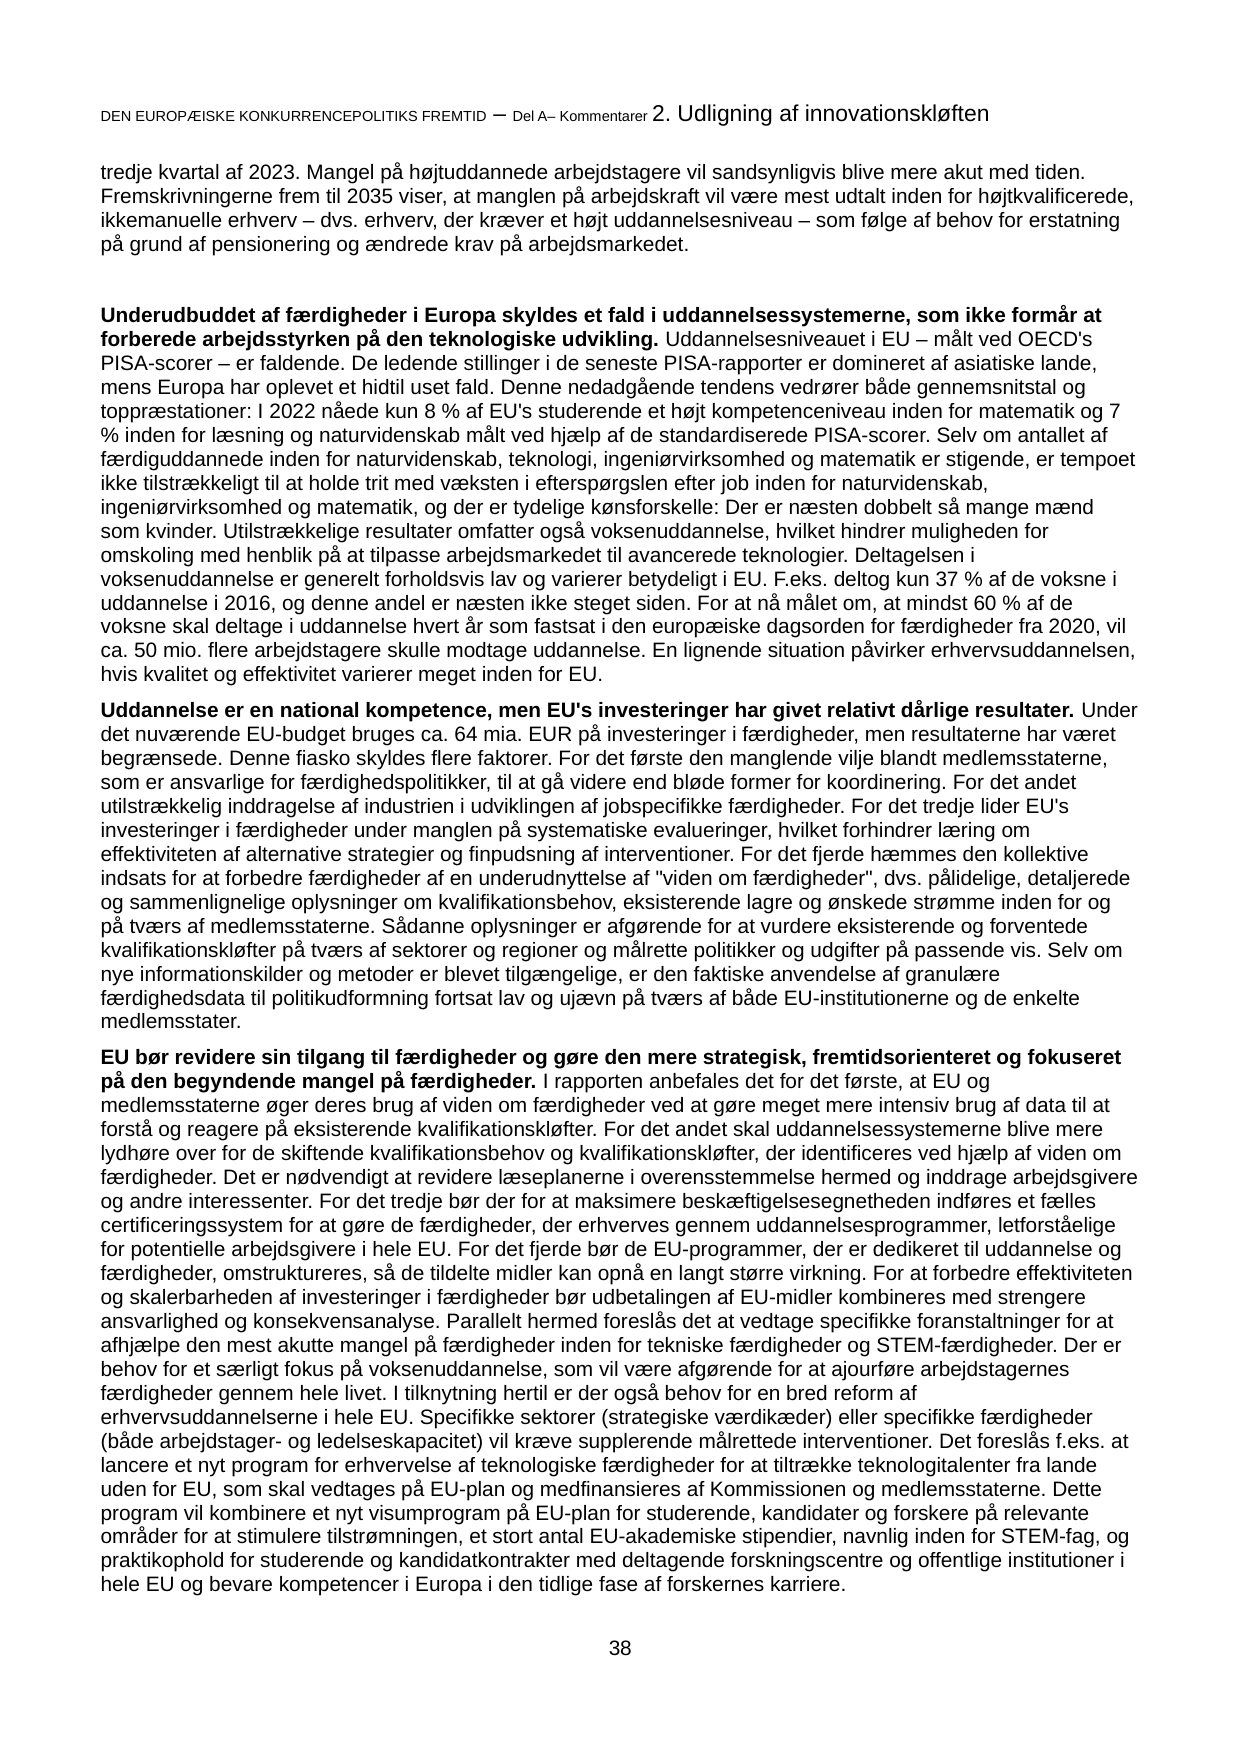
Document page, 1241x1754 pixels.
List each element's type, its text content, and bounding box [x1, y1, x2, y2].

text Underudbuddet af færdigheder i Europa skyldes et fald i uddannelsessystemerne, som ikke formår at forberede arbejdsstyrken på den teknologiske udvikling. Uddannelsesniveauet i EU – målt ved OECD's PISA-scorer – er faldende. De ledende stillinger i de seneste PISA-rapporter er domineret af asiatiske lande, mens Europa har oplevet et hidtil uset fald. Denne nedadgående tendens vedrører både gennemsnitstal og toppræstationer: I 2022 nåede kun 8 % af EU's studerende et højt kompetenceniveau inden for matematik og 7 % inden for læsning og naturvidenskab målt ved hjælp af de standardiserede PISA-scorer. Selv om antallet af færdiguddannede inden for naturvidenskab, teknologi, ingeniørvirksomhed og matematik er stigende, er tempoet ikke tilstrækkeligt til at holde trit med væksten i efterspørgslen efter job inden for naturvidenskab, ingeniørvirksomhed og matematik, og der er tydelige kønsforskelle: Der er næsten dobbelt så mange mænd som kvinder. Utilstrækkelige resultater omfatter også voksenuddannelse, hvilket hindrer muligheden for omskoling med henblik på at tilpasse arbejdsmarkedet til avancerede teknologier. Deltagelsen i voksenuddannelse er generelt forholdsvis lav og varierer betydeligt i EU. F.eks. deltog kun 37 % af de voksne i uddannelse i 2016, og denne andel er næsten ikke steget siden. For at nå målet om, at mindst 60 % af de voksne skal deltage i uddannelse hvert år som fastsat i den europæiske dagsorden for færdigheder fra 2020, vil ca. 50 mio. flere arbejdstagere skulle modtage uddannelse. En lignende situation påvirker erhvervsuddannelsen, hvis kvalitet og effektivitet varierer meget inden for EU. [100, 303, 1140, 686]
text EU bør revidere sin tilgang til færdigheder og gøre den mere strategisk, fremtidsorienteret og fokuseret på den begyndende mangel på færdigheder. I rapporten anbefales det for det første, at EU og medlemsstaterne øger deres brug af viden om færdigheder ved at gøre meget mere intensiv brug af data til at forstå og reagere på eksisterende kvalifikationskløfter. For det andet skal uddannelsessystemerne blive mere lydhøre over for de skiftende kvalifikationsbehov og kvalifikationskløfter, der identificeres ved hjælp af viden om færdigheder. Det er nødvendigt at revidere læseplanerne i overensstemmelse hermed og inddrage arbejdsgivere og andre interessenter. For det tredje bør der for at maksimere beskæftigelsesegnetheden indføres et fælles certificeringssystem for at gøre de færdigheder, der erhverves gennem uddannelsesprogrammer, letforståelige for potentielle arbejdsgivere i hele EU. For det fjerde bør de EU-programmer, der er dedikeret til uddannelse og færdigheder, omstruktureres, så de tildelte midler kan opnå en langt større virkning. For at forbedre effektiviteten og skalerbarheden af investeringer i færdigheder bør udbetalingen af EU-midler kombineres med strengere ansvarlighed og konsekvensanalyse. Parallelt hermed foreslås det at vedtage specifikke foranstaltninger for at afhjælpe den mest akutte mangel på færdigheder inden for tekniske færdigheder og STEM-færdigheder. Der er behov for et særligt fokus på voksenuddannelse, som vil være afgørende for at ajourføre arbejdstagernes færdigheder gennem hele livet. I tilknytning hertil er der også behov for en bred reform af erhvervsuddannelserne i hele EU. Specifikke sektorer (strategiske værdikæder) eller specifikke færdigheder (både arbejdstager- og ledelseskapacitet) vil kræve supplerende målrettede interventioner. Det foreslås f.eks. at lancere et nyt program for erhvervelse af teknologiske færdigheder for at tiltrække teknologitalenter fra lande uden for EU, som skal vedtages på EU-plan og medfinansieres af Kommissionen og medlemsstaterne. Dette program vil kombinere et nyt visumprogram på EU-plan for studerende, kandidater og forskere på relevante områder for at stimulere tilstrømningen, et stort antal EU-akademiske stipendier, navnlig inden for STEM-fag, og praktikophold for studerende og kandidatkontrakter med deltagende forskningscentre og offentlige institutioner i hele EU og bevare kompetencer i Europa i den tidlige fase af forskernes karriere. [100, 1045, 1140, 1596]
text Uddannelse er en national kompetence, men EU's investeringer har givet relativt dårlige resultater. Under det nuværende EU-budget bruges ca. 64 mia. EUR på investeringer i færdigheder, men resultaterne har været begrænsede. Denne fiasko skyldes flere faktorer. For det første den manglende vilje blandt medlemsstaterne, som er ansvarlige for færdighedspolitikker, til at gå videre end bløde former for koordinering. For det andet utilstrækkelig inddragelse af industrien i udviklingen af jobspecifikke færdigheder. For det tredje lider EU's investeringer i færdigheder under manglen på systematiske evalueringer, hvilket forhindrer læring om effektiviteten af alternative strategier og finpudsning af interventioner. For det fjerde hæmmes den kollektive indsats for at forbedre færdigheder af en underudnyttelse af "viden om færdigheder", dvs. pålidelige, detaljerede og sammenlignelige oplysninger om kvalifikationsbehov, eksisterende lagre og ønskede strømme inden for og på tværs af medlemsstaterne. Sådanne oplysninger er afgørende for at vurdere eksisterende og forventede kvalifikationskløfter på tværs af sektorer og regioner og målrette politikker og udgifter på passende vis. Selv om nye informationskilder og metoder er blevet tilgængelige, er den faktiske anvendelse af granulære færdighedsdata til politikudformning fortsat lav og ujævn på tværs af både EU-institutionerne og de enkelte medlemsstater. [100, 698, 1140, 1033]
text tredje kvartal af 2023. Mangel på højtuddannede arbejdstagere vil sandsynligvis blive mere akut med tiden. Fremskrivningerne frem til 2035 viser, at manglen på arbejdskraft vil være mest udtalt inden for højtkvalificerede, ikkemanuelle erhverv – dvs. erhverv, der kræver et højt uddannelsesniveau – som følge af behov for erstatning på grund af pensionering og ændrede krav på arbejdsmarkedet. [100, 159, 1140, 255]
